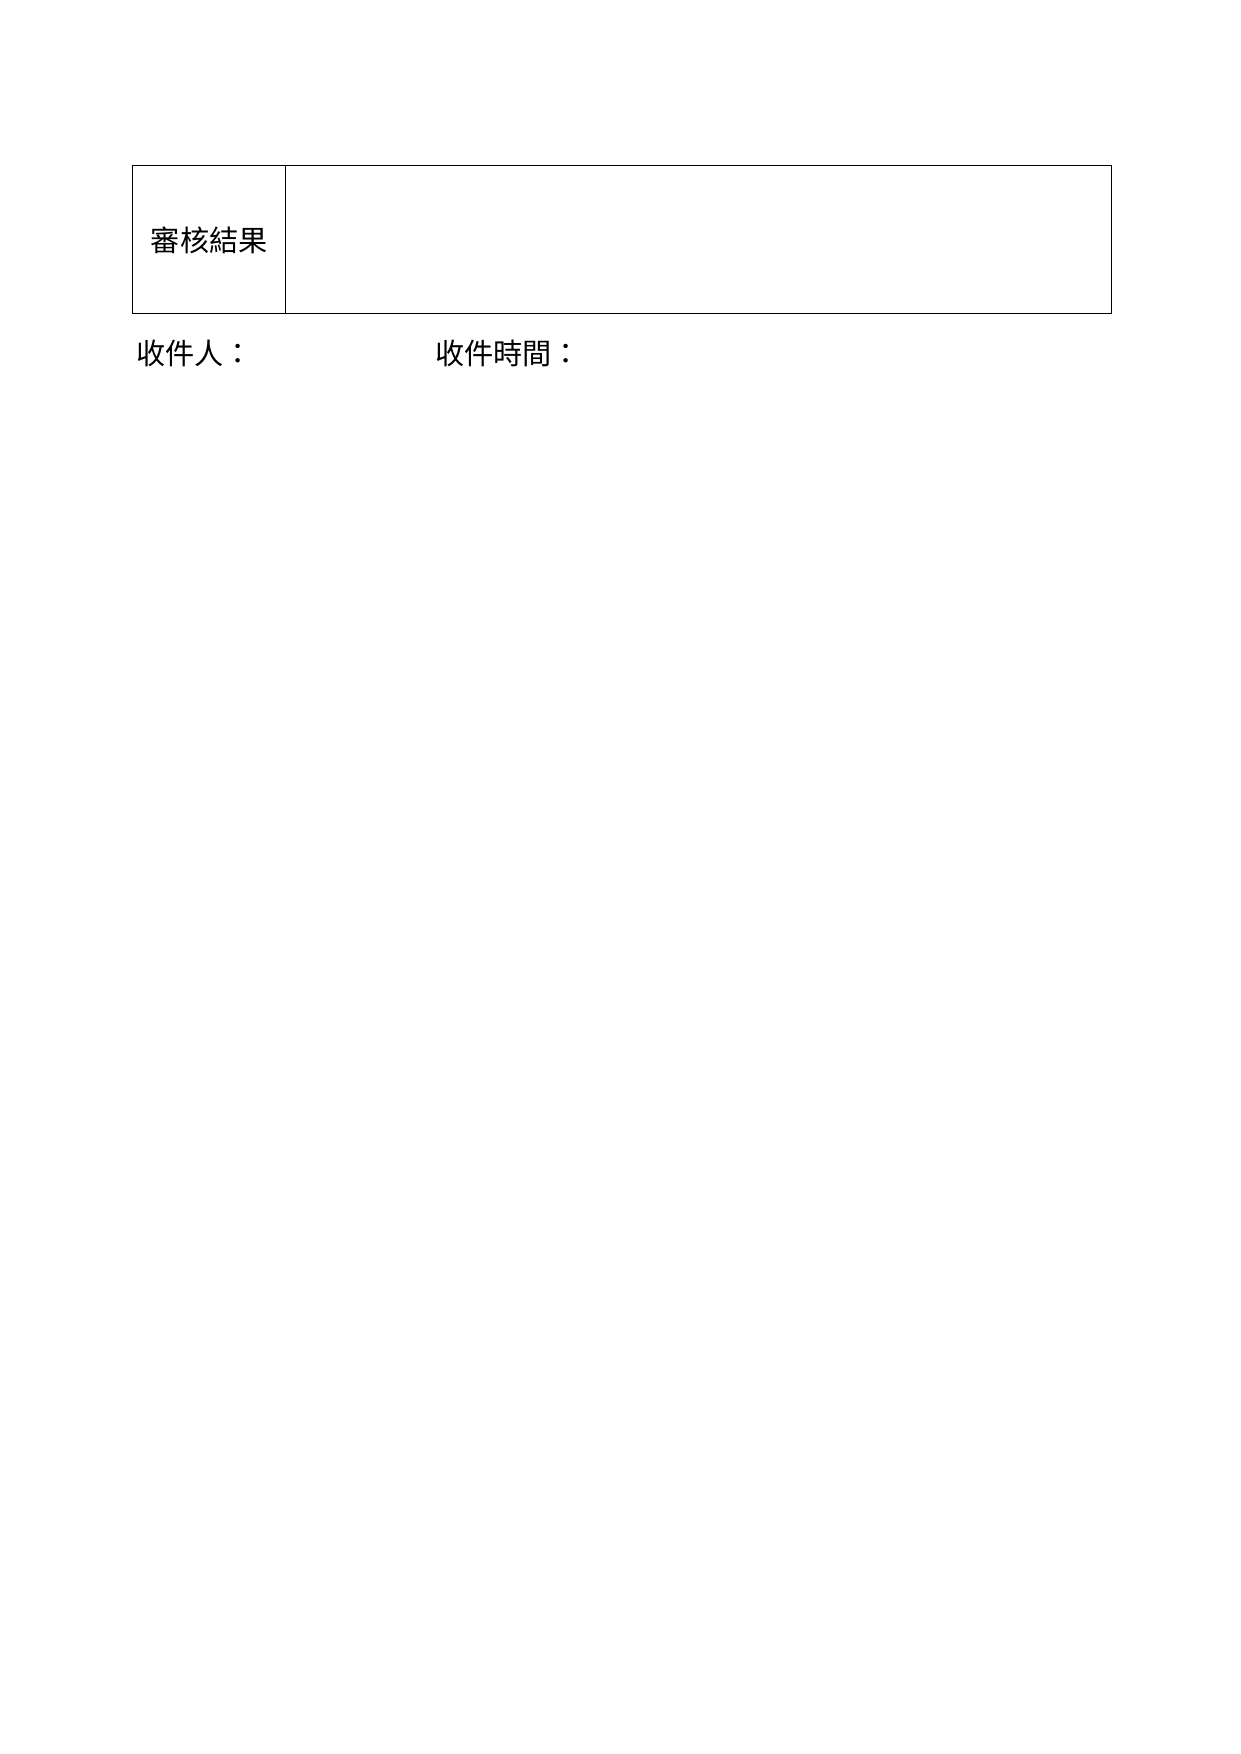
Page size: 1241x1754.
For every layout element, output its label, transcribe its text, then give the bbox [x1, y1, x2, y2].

text 收件人： 收件時間： [136, 314, 1104, 389]
table_cell 審核結果 [133, 166, 285, 313]
table_cell [286, 166, 1111, 313]
